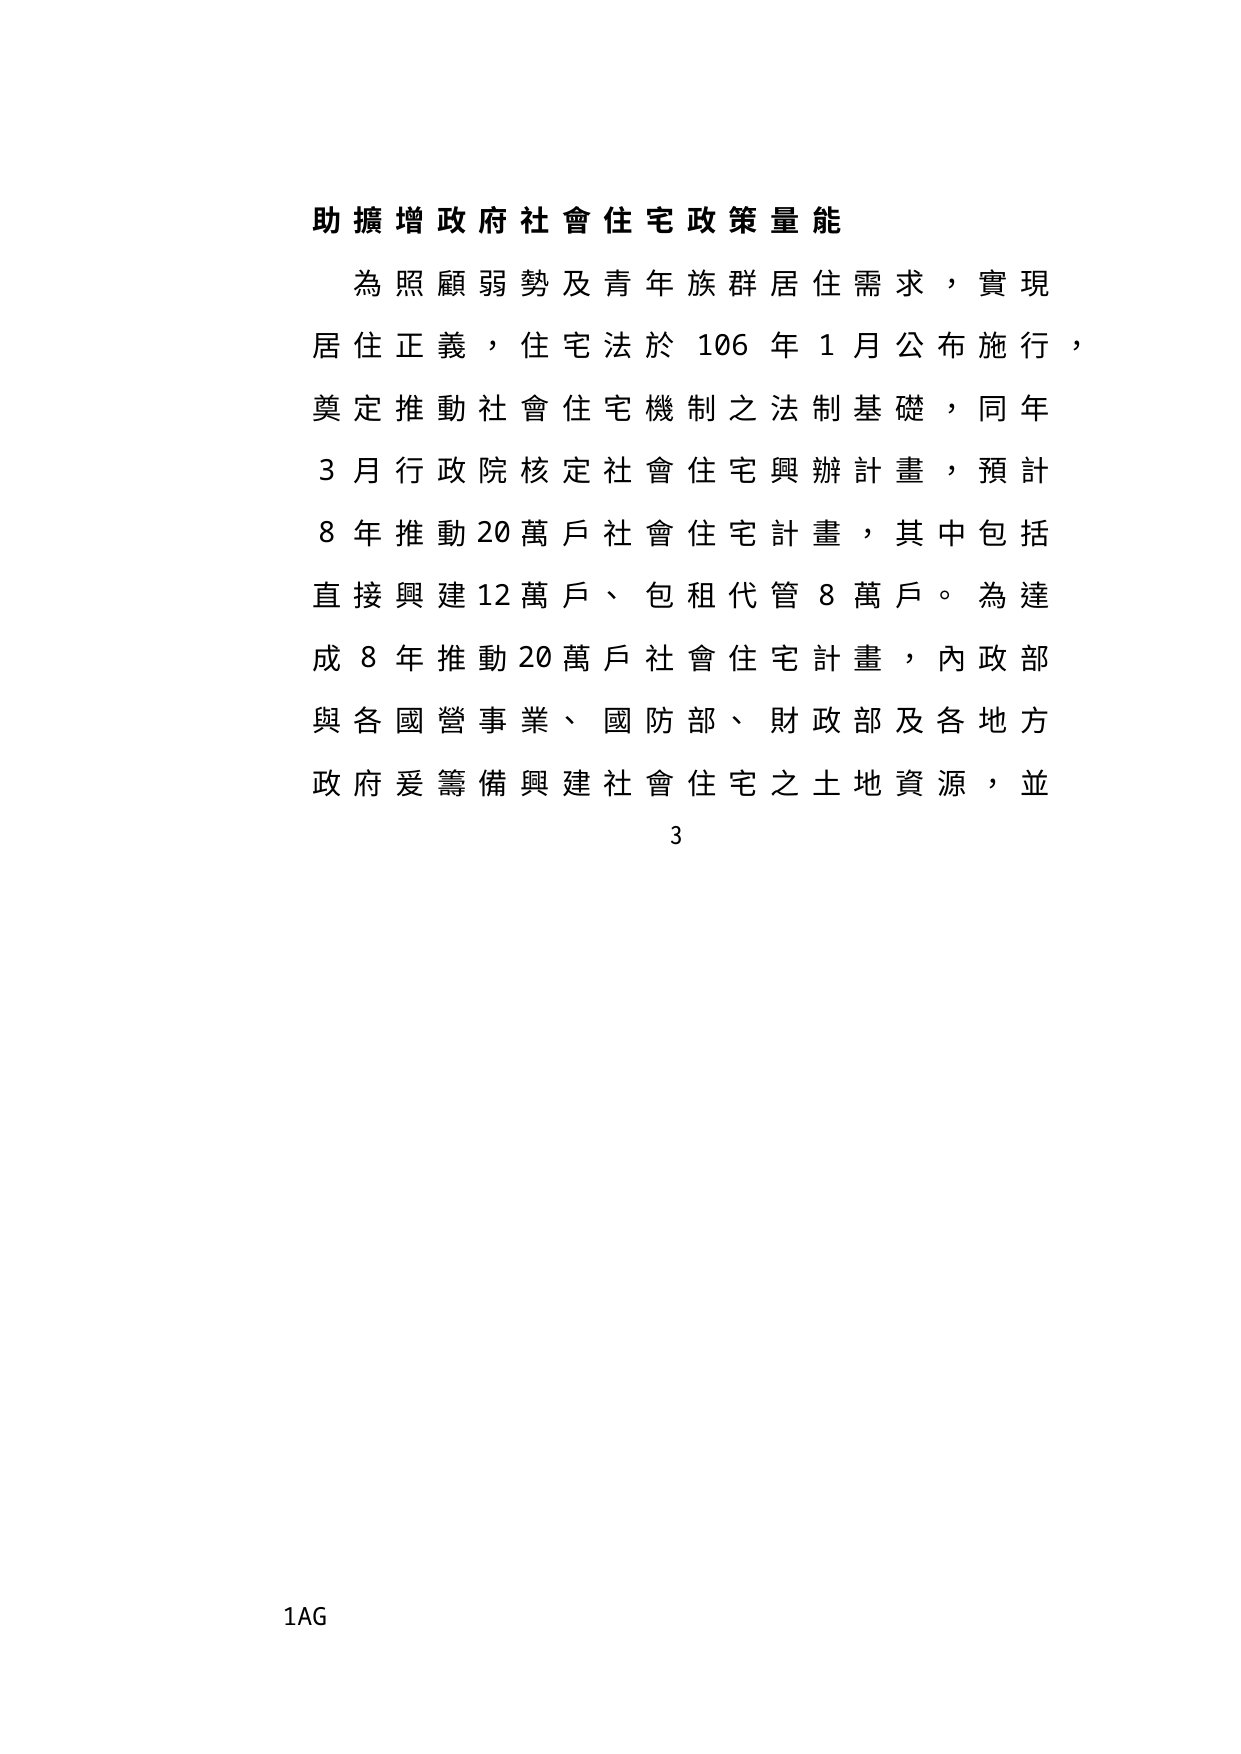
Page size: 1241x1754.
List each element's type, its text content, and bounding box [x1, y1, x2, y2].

text 為照顧弱勢及青年族群居住需求，實現居住正義，住宅法於106年1月公布施行，奠定推動社會住宅機制之法制基礎，同年3月行政院核定社會住宅興辦計畫，預計8年推動20萬戶社會住宅計畫，其中包括直接興建12萬戶、包租代管8萬戶。為達成8年推動20萬戶社會住宅計畫，內政部與各國營事業、國防部、財政部及各地方政府爰籌備興建社會住宅之土地資源，並於107年11月20日、108年2月27日及4月10日召開3次直接興建社會住宅規劃會議，並決議由住都中心主動興辦社會住宅。因而，106年3月行政院原核定之社會住宅興辦計畫，將配合實際執行情形酌予調整，刻正由營建署研擬修正計畫，並於完成後再函報行政院核定。 [269, 240, 1056, 802]
text 助擴增政府社會住宅政策量能 [240, 177, 1056, 240]
